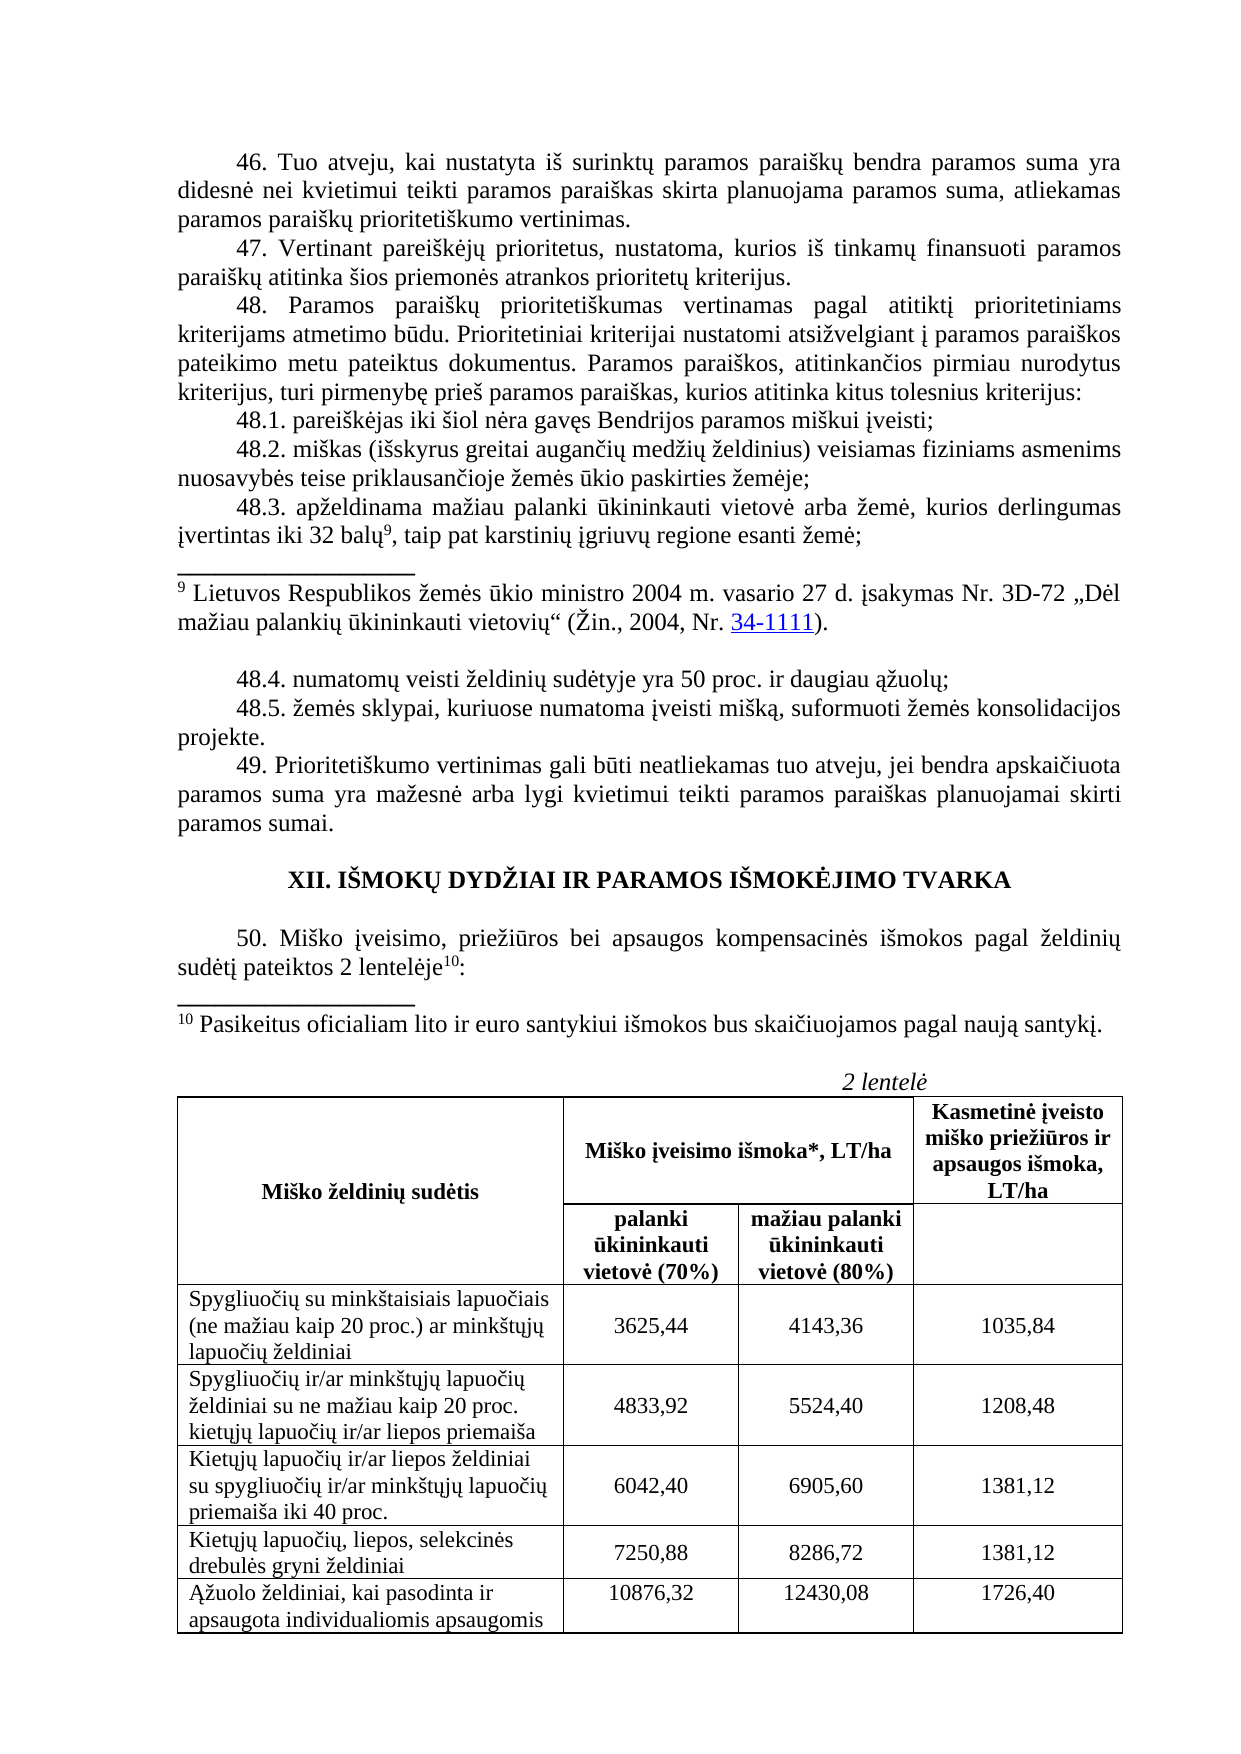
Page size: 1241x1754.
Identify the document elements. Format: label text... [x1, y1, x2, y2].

text 48.2. miškas (išskyrus greitai augančių medžių želdinius) veisiamas fiziniams asmenims nuosavybės teise priklausančioje žemės ūkio paskirties žemėje; [177, 434, 1122, 492]
table_cell palanki ūkininkauti vietovė (70%) [564, 1205, 738, 1284]
text 9 Lietuvos Respublikos žemės ūkio ministro 2004 m. vasario 27 d. įsakymas Nr. 3D-72 „Dėl mažiau palankių ūkininkauti vietovių“ (Žin., 2004, Nr. 34-1111). [177, 578, 1122, 636]
text 47. Vertinant pareiškėjų prioritetus, nustatoma, kurios iš tinkamų finansuoti paramos paraiškų atitinka šios priemonės atrankos prioritetų kriterijus. [177, 233, 1122, 291]
table_cell Spygliuočių su minkštaisiais lapuočiais (ne mažiau kaip 20 proc.) ar minkštųjų lapuočių želdiniai [178, 1285, 563, 1364]
table_cell 12430,08 [739, 1579, 913, 1632]
table_cell 4833,92 [564, 1365, 738, 1444]
table_cell Kietųjų lapuočių, liepos, selekcinės drebulės gryni želdiniai [178, 1526, 563, 1578]
text 2 lentelė [649, 1067, 1122, 1096]
table_cell Ąžuolo želdiniai, kai pasodinta ir apsaugota individualiomis apsaugomis [178, 1579, 563, 1632]
table_cell 8286,72 [739, 1526, 913, 1578]
table_cell 1726,40 [914, 1579, 1122, 1632]
table_cell 7250,88 [564, 1526, 738, 1578]
table_cell 6042,40 [564, 1446, 738, 1524]
text 48. Paramos paraiškų prioritetiškumas vertinamas pagal atitiktį prioritetiniams kriterijams atmetimo būdu. Prioritetiniai kriterijai nustatomi atsižvelgiant į paramos paraiškos pateikimo metu pateiktus dokumentus. Paramos paraiškos, atitinkančios pirmiau nurodytus kriterijus, turi pirmenybę prieš paramos paraiškas, kurios atitinka kitus tolesnius kriterijus: [177, 291, 1122, 406]
text 10 Pasikeitus oficialiam lito ir euro santykiui išmokos bus skaičiuojamos pagal naują santykį. [177, 1009, 1122, 1038]
table_cell 1035,84 [914, 1285, 1122, 1364]
table_header Miško želdinių sudėtis [178, 1098, 563, 1284]
table_header Miško įveisimo išmoka*, LT/ha [564, 1098, 913, 1203]
table_cell 3625,44 [564, 1285, 738, 1364]
table_cell 10876,32 [564, 1579, 738, 1632]
text 48.3. apželdinama mažiau palanki ūkininkauti vietovė arba žemė, kurios derlingumas įvertintas iki 32 balų9, taip pat karstinių įgriuvų regione esanti žemė; [177, 492, 1122, 549]
table_cell 1381,12 [914, 1526, 1122, 1578]
table_cell 5524,40 [739, 1365, 913, 1444]
table_header Kasmetinė įveisto miško priežiūros ir apsaugos išmoka, LT/ha [914, 1097, 1122, 1203]
text ___________________ [177, 981, 1122, 1009]
table_cell mažiau palanki ūkininkauti vietovė (80%) [739, 1205, 913, 1284]
text 48.4. numatomų veisti želdinių sudėtyje yra 50 proc. ir daugiau ąžuolų; [177, 664, 1122, 693]
table_cell Kietųjų lapuočių ir/ar liepos želdiniai su spygliuočių ir/ar minkštųjų lapuočių priemaiša iki 40 proc. [178, 1446, 563, 1524]
table_cell Spygliuočių ir/ar minkštųjų lapuočių želdiniai su ne mažiau kaip 20 proc. kietųjų lapuočių ir/ar liepos priemaiša [178, 1365, 563, 1444]
table_cell 4143,36 [739, 1285, 913, 1364]
table_cell [914, 1204, 1122, 1284]
text XII. IŠMOKŲ DYDŽIAI IR PARAMOS IŠMOKĖJIMO TVARKA [177, 866, 1122, 894]
text ___________________ [177, 549, 1122, 578]
table_cell 6905,60 [739, 1446, 913, 1524]
table_cell 1208,48 [914, 1365, 1122, 1444]
text 49. Prioritetiškumo vertinimas gali būti neatliekamas tuo atveju, jei bendra apskaičiuota paramos suma yra mažesnė arba lygi kvietimui teikti paramos paraiškas planuojamai skirti paramos sumai. [177, 751, 1122, 837]
text 48.5. žemės sklypai, kuriuose numatoma įveisti mišką, suformuoti žemės konsolidacijos projekte. [177, 693, 1122, 751]
text 46. Tuo atveju, kai nustatyta iš surinktų paramos paraiškų bendra paramos suma yra didesnė nei kvietimui teikti paramos paraiškas skirta planuojama paramos suma, atliekamas paramos paraiškų prioritetiškumo vertinimas. [177, 147, 1122, 233]
text 50. Miško įveisimo, priežiūros bei apsaugos kompensacinės išmokos pagal želdinių sudėtį pateiktos 2 lentelėje10: [177, 923, 1122, 981]
text 48.1. pareiškėjas iki šiol nėra gavęs Bendrijos paramos miškui įveisti; [177, 406, 1122, 434]
table_cell 1381,12 [914, 1446, 1122, 1524]
